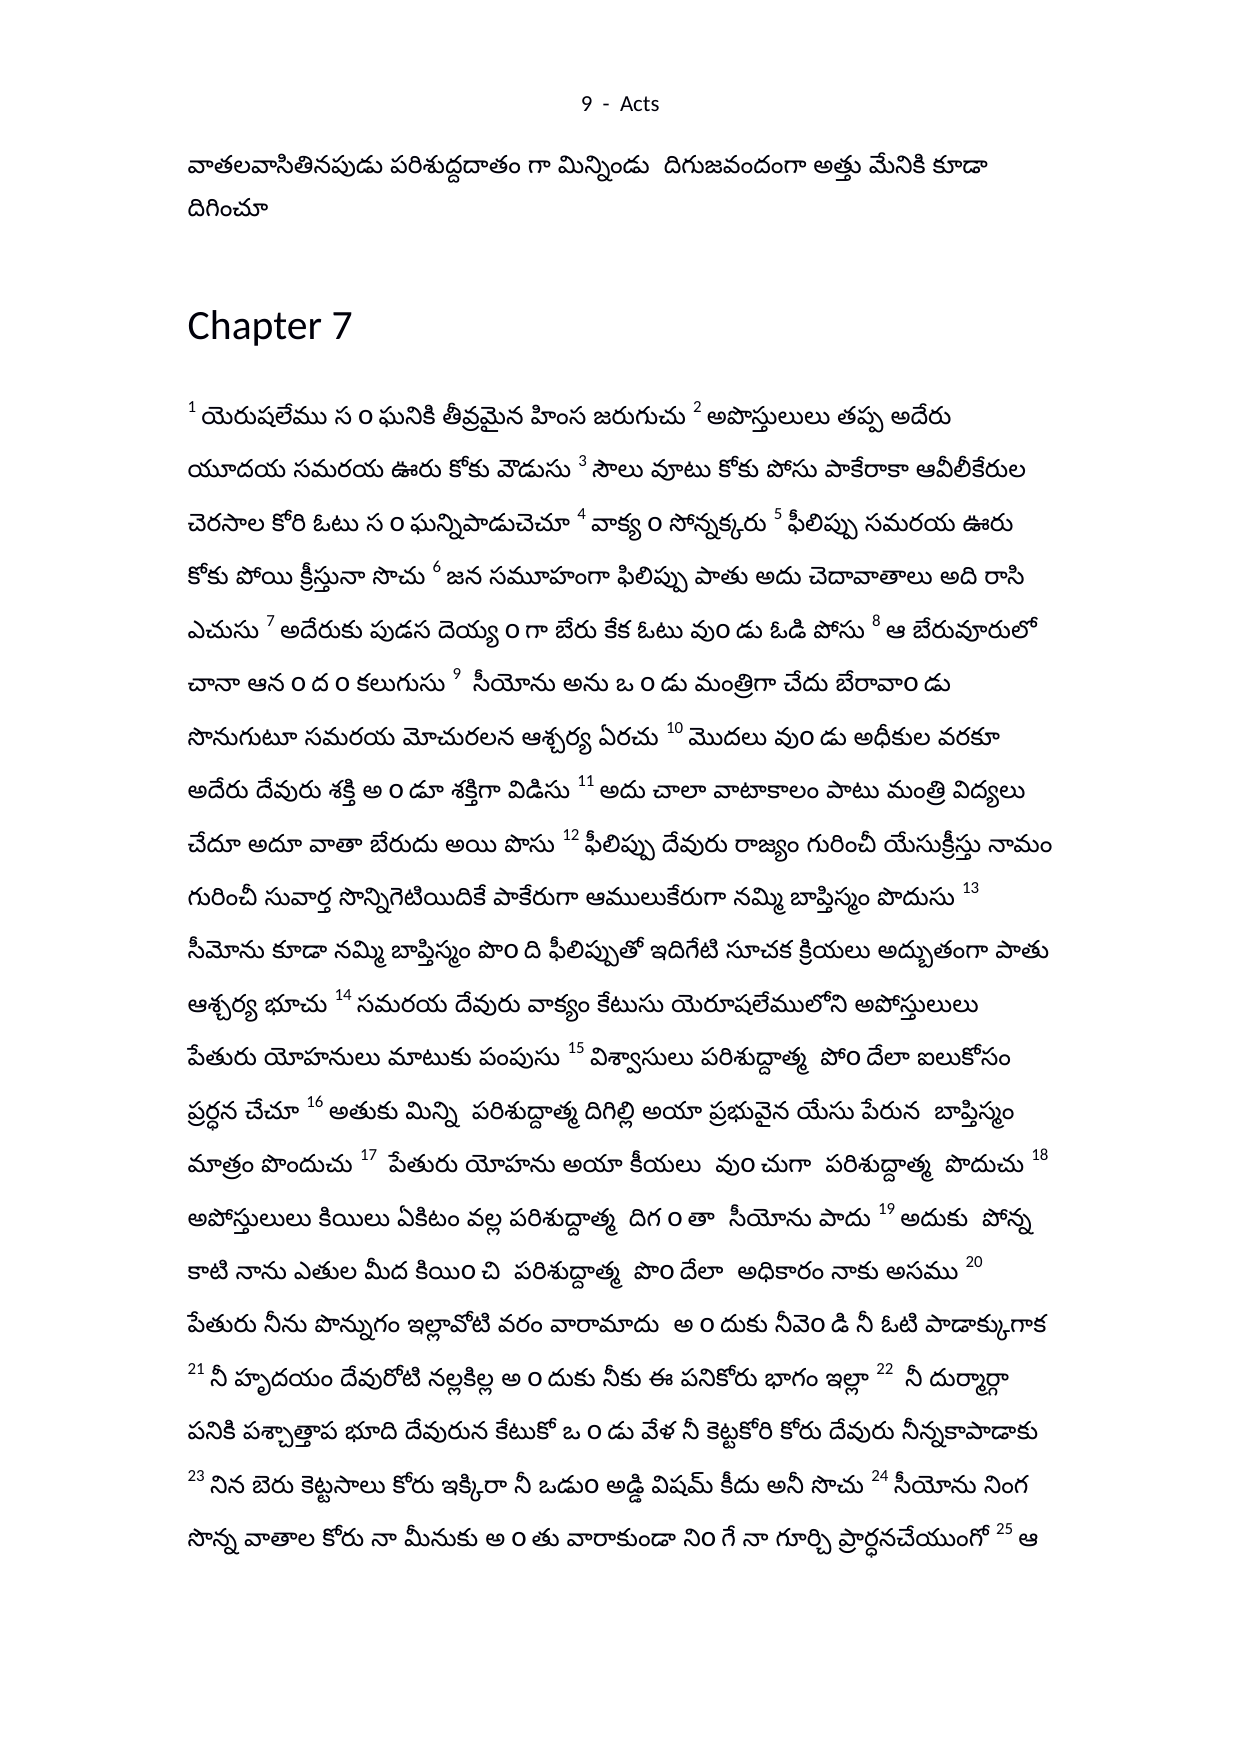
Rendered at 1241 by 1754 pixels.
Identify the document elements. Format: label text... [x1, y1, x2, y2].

text వాతలవాసితినపుడు పరిశుద్దదాతం గా మిన్నిండు దిగుజవందంగా అత్తు మేనికి కూడా దిగించూ [187, 150, 1053, 222]
text 1 యెరుషలేము సoఘనికి తీవ్రమైన హింస జరుగుచు 2 అపొస్తులులు తప్ప అదేరు యూదయ సమరయ ఊరు కోకు వౌడుసు 3 సౌలు వూటు కోకు పోసు పాకేరాకా ఆవీలీకేరుల చెరసాల కోరి ఓటు సoఘన్నిపాడుచెచూ 4 వాక్యo సోన్నక్కరు 5 ఫీలిప్పు సమరయ ఊరు కోకు పోయి క్రీస్తునా సొచు 6 జన సమూహంగా ఫిలిప్పు పాతు అదు చెదావాతాలు అది రాసి ఎచుసు 7 అదేరుకు పుడస దెయ్యoగా బేరు కేక ఓటు వుoడు ఓడి పోసు 8 ఆ బేరువూరులో చానా ఆనoదo కలుగుసు 9 సీయోను అను ఒoడు మంత్రిగా చేదు బేరావాoడు సొనుగుటూ సమరయ మోచురలన ఆశ్చర్య ఏరచు 10 మొదలు వుoడు అధీకుల వరకూ అదేరు దేవురు శక్తి అoడూ శక్తిగా విడిసు 11 అదు చాలా వాటాకాలం పాటు మంత్రి విద్యలు చేదూ అదూ వాతా బేరుదు అయి పొసు 12 ఫీలిప్పు దేవురు రాజ్యం గురించీ యేసుక్రీస్తు నామం గురించీ సువార్త సొన్నిగెటియిదికే పాకేరుగా ఆములుకేరుగా నమ్మి బాప్తిస్మం పొదుసు 13 సీమోను కూడా నమ్మి బాప్తిస్మం పొoది ఫీలిప్పుతో ఇదిగేటి సూచక క్రియలు అద్బుతంగా పాతు ఆశ్చర్య భూచు 14 సమరయ దేవురు వాక్యం కేటుసు యెరూషలేములోని అపోస్తులులు పేతురు యోహనులు మాటుకు పంపుసు 15 విశ్వాసులు పరిశుద్దాత్మ పోoదేలా ఐలుకోసం ప్రర్ధన చేచూ 16 అతుకు మిన్ని పరిశుద్దాత్మ దిగిల్లి అయా ప్రభువైన యేసు పేరున బాప్తిస్మం మాత్రం పొందుచు 17 పేతురు యోహను అయా కీయలు వుoచుగా పరిశుద్దాత్మ పొదుచు 18 అపోస్తులులు కియిలు ఏకిటం వల్ల పరిశుద్దాత్మ దిగoతా సీయోను పాదు 19 అదుకు పోన్న కాటి నాను ఎతుల మీద కియిoచి పరిశుద్దాత్మ పొoదేలా అధికారం నాకు అసము 20 పేతురు నీను పొన్నుగం ఇల్లావోటి వరం వారామాదు అoదుకు నీవెoడి నీ ఓటి పాడాక్కుగాక 21 నీ హృదయం దేవురోటి నల్లకిల్ల అoదుకు నీకు ఈ పనికోరు భాగం ఇల్లా 22 నీ దుర్మార్గా పనికి పశ్చాత్తాప భూది దేవురున కేటుకో ఒoడు వేళ నీ కెట్టకోరి కోరు దేవురు నీన్నకాపాడాకు 23 నిన బెరు కెట్టసాలు కోరు ఇక్కిరా నీ ఒడుo అడ్డి విషమ్ కీదు అనీ సొచు 24 సీయోను నింగ సొన్న వాతాల కోరు నా మీనుకు అoతు వారాకుండా నిoగే నా గూర్చి ప్రార్ధనచేయుంగో 25 ఆ [187, 396, 1053, 1554]
text Chapter 7 [187, 299, 1053, 350]
